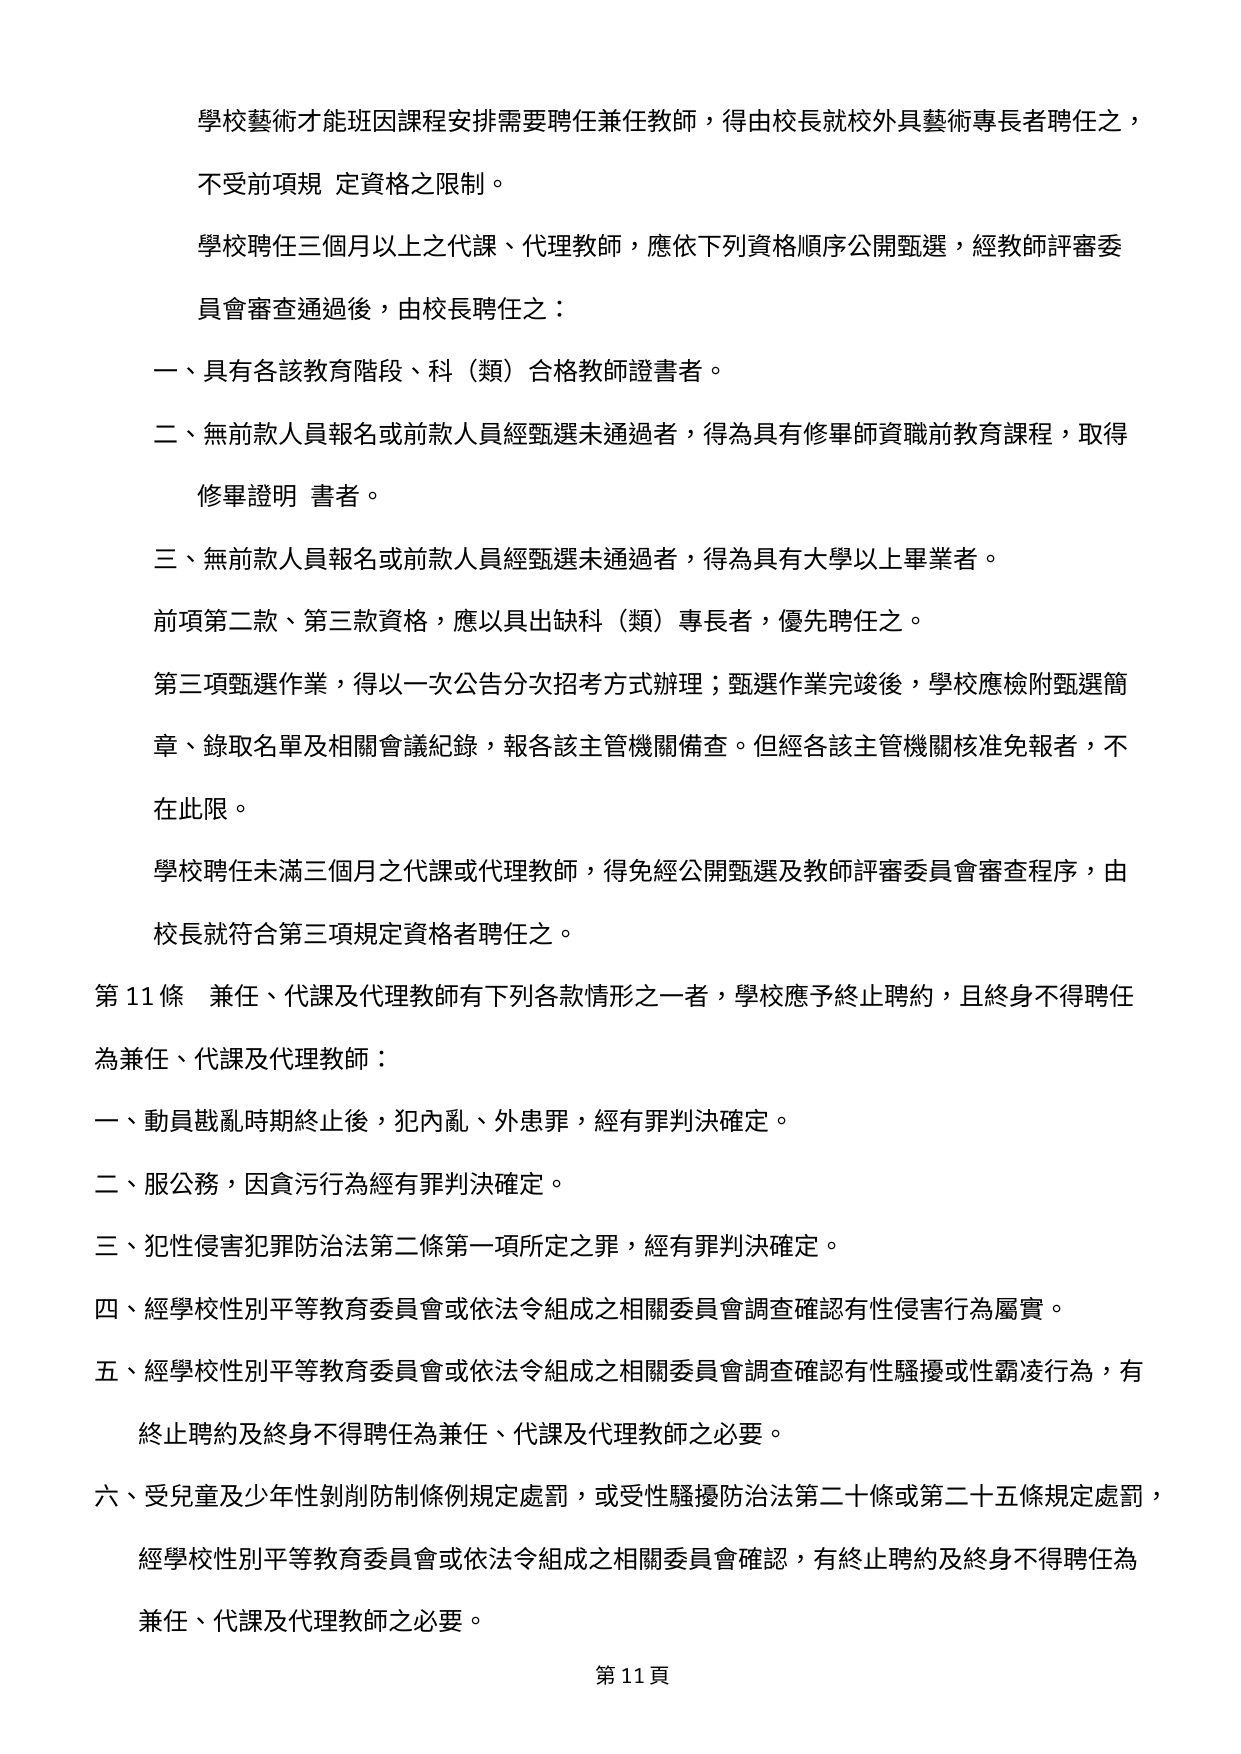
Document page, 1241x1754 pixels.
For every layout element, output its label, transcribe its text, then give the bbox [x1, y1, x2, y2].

text 一、動員戡亂時期終止後，犯內亂、外患罪，經有罪判決確定。 [94, 1078, 1146, 1141]
text 前項第二款、第三款資格，應以具出缺科（類）專長者，優先聘任之。 [95, 578, 1146, 641]
text 學校藝術才能班因課程安排需要聘任兼任教師，得由校長就校外具藝術專長者聘任之，不受前項規 定資格之限制。 [197, 78, 1146, 203]
text 第11條 兼任、代課及代理教師有下列各款情形之一者，學校應予終止聘約，且終身不得聘任為兼任、代課及代理教師： [94, 953, 1146, 1078]
text 一、具有各該教育階段、科（類）合格教師證書者。 [153, 328, 1146, 391]
text 四、經學校性別平等教育委員會或依法令組成之相關委員會調查確認有性侵害行為屬實。 [94, 1266, 1146, 1328]
text 五、經學校性別平等教育委員會或依法令組成之相關委員會調查確認有性騷擾或性霸凌行為，有終止聘約及終身不得聘任為兼任、代課及代理教師之必要。 [94, 1328, 1146, 1453]
text 學校聘任未滿三個月之代課或代理教師，得免經公開甄選及教師評審委員會審查程序，由校長就符合第三項規定資格者聘任之。 [153, 828, 1146, 953]
text 三、犯性侵害犯罪防治法第二條第一項所定之罪，經有罪判決確定。 [94, 1203, 1146, 1266]
text 二、無前款人員報名或前款人員經甄選未通過者，得為具有修畢師資職前教育課程，取得修畢證明 書者。 [153, 391, 1146, 516]
text 三、無前款人員報名或前款人員經甄選未通過者，得為具有大學以上畢業者。 [153, 516, 1146, 578]
text 學校聘任三個月以上之代課、代理教師，應依下列資格順序公開甄選，經教師評審委員會審查通過後，由校長聘任之： [197, 203, 1146, 328]
text 第三項甄選作業，得以一次公告分次招考方式辦理；甄選作業完竣後，學校應檢附甄選簡章、錄取名單及相關會議紀錄，報各該主管機關備查。但經各該主管機關核准免報者，不在此限。 [153, 641, 1146, 828]
text 二、服公務，因貪污行為經有罪判決確定。 [94, 1141, 1146, 1203]
text 六、受兒童及少年性剝削防制條例規定處罰，或受性騷擾防治法第二十條或第二十五條規定處罰，經學校性別平等教育委員會或依法令組成之相關委員會確認，有終止聘約及終身不得聘任為兼任、代課及代理教師之必要。 [94, 1453, 1146, 1641]
